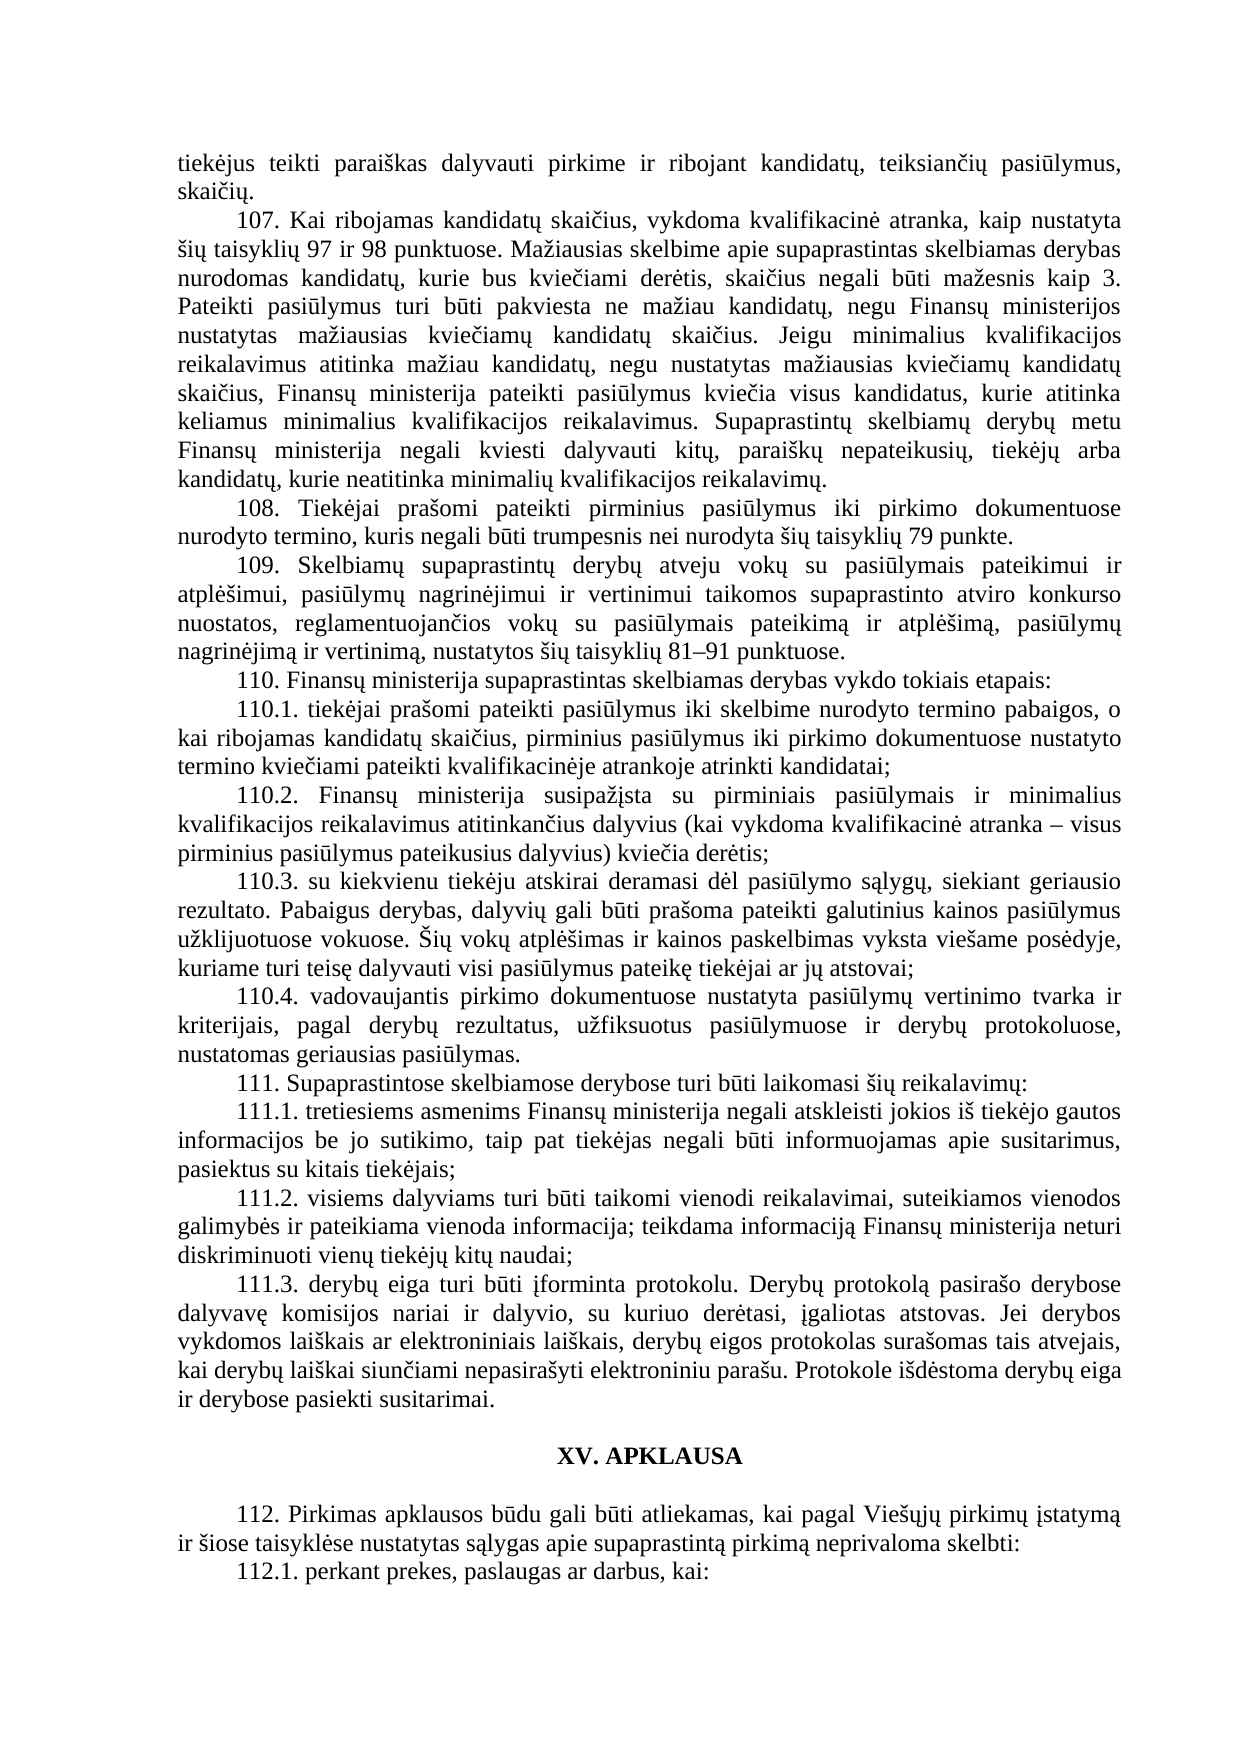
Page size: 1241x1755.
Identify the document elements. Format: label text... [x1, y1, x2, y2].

text 110.3. su kiekvienu tiekėju atskirai deramasi dėl pasiūlymo sąlygų, siekiant geriausio rezultato. Pabaigus derybas, dalyvių gali būti prašoma pateikti galutinius kainos pasiūlymus užklijuotuose vokuose. Šių vokų atplėšimas ir kainos paskelbimas vyksta viešame posėdyje, kuriame turi teisę dalyvauti visi pasiūlymus pateikę tiekėjai ar jų atstovai; [177, 866, 1122, 981]
text 110.1. tiekėjai prašomi pateikti pasiūlymus iki skelbime nurodyto termino pabaigos, o kai ribojamas kandidatų skaičius, pirminius pasiūlymus iki pirkimo dokumentuose nustatyto termino kviečiami pateikti kvalifikacinėje atrankoje atrinkti kandidatai; [177, 694, 1122, 780]
text 111.3. derybų eiga turi būti įforminta protokolu. Derybų protokolą pasirašo derybose dalyvavę komisijos nariai ir dalyvio, su kuriuo derėtasi, įgaliotas atstovas. Jei derybos vykdomos laiškais ar elektroniniais laiškais, derybų eigos protokolas surašomas tais atvejais, kai derybų laiškai siunčiami nepasirašyti elektroniniu parašu. Protokole išdėstoma derybų eiga ir derybose pasiekti susitarimai. [177, 1269, 1122, 1413]
text 110.4. vadovaujantis pirkimo dokumentuose nustatyta pasiūlymų vertinimo tvarka ir kriterijais, pagal derybų rezultatus, užfiksuotus pasiūlymuose ir derybų protokoluose, nustatomas geriausias pasiūlymas. [177, 981, 1122, 1068]
text 111.2. visiems dalyviams turi būti taikomi vienodi reikalavimai, suteikiamos vienodos galimybės ir pateikiama vienoda informacija; teikdama informaciją Finansų ministerija neturi diskriminuoti vienų tiekėjų kitų naudai; [177, 1183, 1122, 1269]
text 111.1. tretiesiems asmenims Finansų ministerija negali atskleisti jokios iš tiekėjo gautos informacijos be jo sutikimo, taip pat tiekėjas negali būti informuojamas apie susitarimus, pasiektus su kitais tiekėjais; [177, 1096, 1122, 1183]
text 108. Tiekėjai prašomi pateikti pirminius pasiūlymus iki pirkimo dokumentuose nurodyto termino, kuris negali būti trumpesnis nei nurodyta šių taisyklių 79 punkte. [177, 493, 1122, 550]
text 112.1. perkant prekes, paslaugas ar darbus, kai: [177, 1556, 1122, 1585]
text 110.2. Finansų ministerija susipažįsta su pirminiais pasiūlymais ir minimalius kvalifikacijos reikalavimus atitinkančius dalyvius (kai vykdoma kvalifikacinė atranka – visus pirminius pasiūlymus pateikusius dalyvius) kviečia derėtis; [177, 780, 1122, 866]
text 111. Supaprastintose skelbiamose derybose turi būti laikomasi šių reikalavimų: [177, 1068, 1122, 1096]
text 107. Kai ribojamas kandidatų skaičius, vykdoma kvalifikacinė atranka, kaip nustatyta šių taisyklių 97 ir 98 punktuose. Mažiausias skelbime apie supaprastintas skelbiamas derybas nurodomas kandidatų, kurie bus kviečiami derėtis, skaičius negali būti mažesnis kaip 3. Pateikti pasiūlymus turi būti pakviesta ne mažiau kandidatų, negu Finansų ministerijos nustatytas mažiausias kviečiamų kandidatų skaičius. Jeigu minimalius kvalifikacijos reikalavimus atitinka mažiau kandidatų, negu nustatytas mažiausias kviečiamų kandidatų skaičius, Finansų ministerija pateikti pasiūlymus kviečia visus kandidatus, kurie atitinka keliamus minimalius kvalifikacijos reikalavimus. Supaprastintų skelbiamų derybų metu Finansų ministerija negali kviesti dalyvauti kitų, paraiškų nepateikusių, tiekėjų arba kandidatų, kurie neatitinka minimalių kvalifikacijos reikalavimų. [177, 205, 1122, 493]
text tiekėjus teikti paraiškas dalyvauti pirkime ir ribojant kandidatų, teiksiančių pasiūlymus, skaičių. [177, 148, 1122, 205]
text 112. Pirkimas apklausos būdu gali būti atliekamas, kai pagal Viešųjų pirkimų įstatymą ir šiose taisyklėse nustatytas sąlygas apie supaprastintą pirkimą neprivaloma skelbti: [177, 1499, 1122, 1556]
text XV. APKLAUSA [177, 1441, 1122, 1470]
text 110. Finansų ministerija supaprastintas skelbiamas derybas vykdo tokiais etapais: [177, 665, 1122, 694]
text 109. Skelbiamų supaprastintų derybų atveju vokų su pasiūlymais pateikimui ir atplėšimui, pasiūlymų nagrinėjimui ir vertinimui taikomos supaprastinto atviro konkurso nuostatos, reglamentuojančios vokų su pasiūlymais pateikimą ir atplėšimą, pasiūlymų nagrinėjimą ir vertinimą, nustatytos šių taisyklių 81–91 punktuose. [177, 550, 1122, 665]
